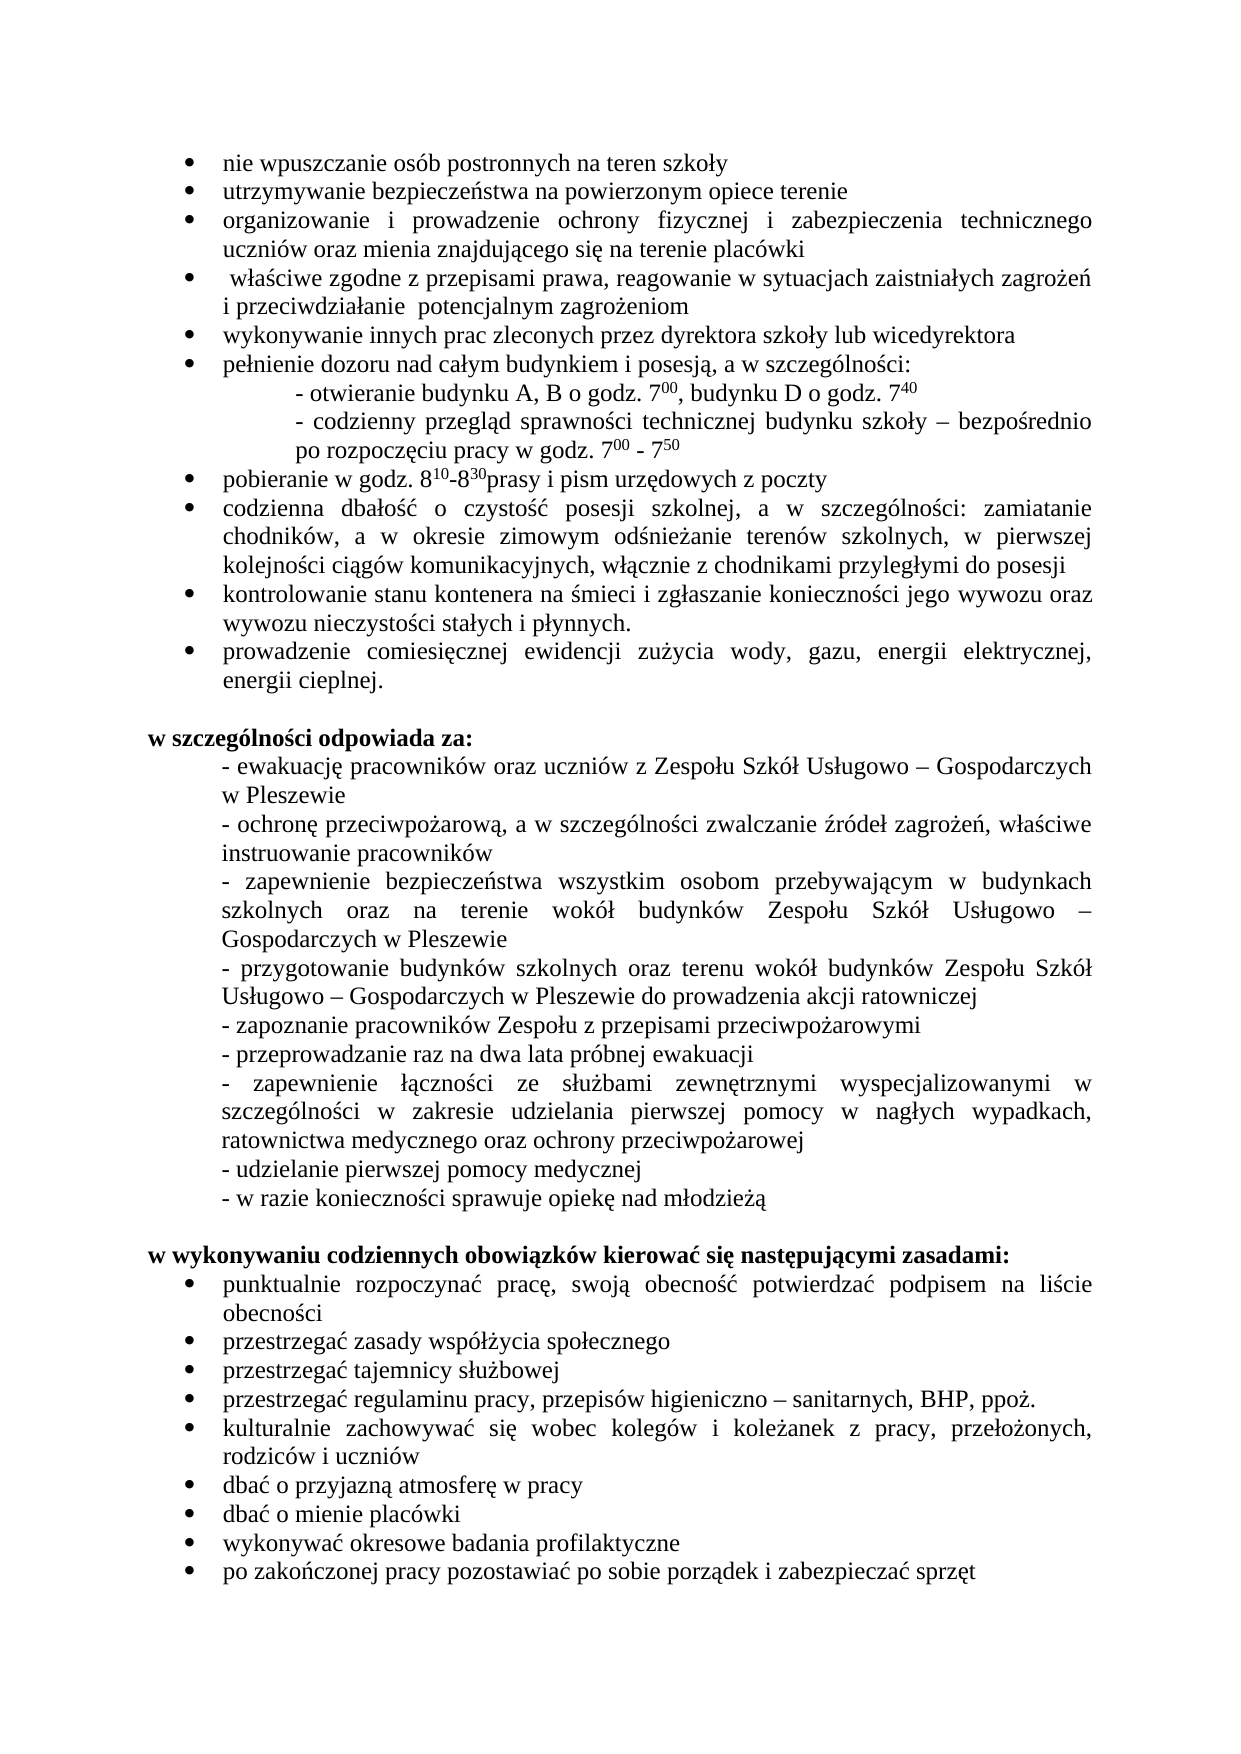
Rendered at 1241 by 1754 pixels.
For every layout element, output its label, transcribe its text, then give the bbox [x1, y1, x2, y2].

text - w razie konieczności sprawuje opiekę nad młodzieżą [221, 1183, 1093, 1211]
list przestrzegać tajemnicy służbowej [185, 1355, 1093, 1384]
list kulturalnie zachowywać się wobec kolegów i koleżanek z pracy, przełożonych, rodziców i uczniów [185, 1413, 1093, 1470]
text - ewakuację pracowników oraz uczniów z Zespołu Szkół Usługowo – Gospodarczych w Pleszewie [221, 751, 1093, 809]
list właściwe zgodne z przepisami prawa, reagowanie w sytuacjach zaistniałych zagrożeń i przeciwdziałanie potencjalnym zagrożeniom [185, 263, 1093, 320]
text - zapewnienie bezpieczeństwa wszystkim osobom przebywającym w budynkach szkolnych oraz na terenie wokół budynków Zespołu Szkół Usługowo – Gospodarczych w Pleszewie [221, 866, 1093, 953]
text - przeprowadzanie raz na dwa lata próbnej ewakuacji [221, 1039, 1093, 1068]
list organizowanie i prowadzenie ochrony fizycznej i zabezpieczenia technicznego uczniów oraz mienia znajdującego się na terenie placówki [185, 205, 1093, 263]
text - codzienny przegląd sprawności technicznej budynku szkoły – bezpośrednio po rozpoczęciu pracy w godz. 700 - 750 [295, 406, 1093, 464]
text - zapewnienie łączności ze służbami zewnętrznymi wyspecjalizowanymi w szczególności w zakresie udzielania pierwszej pomocy w nagłych wypadkach, ratownictwa medycznego oraz ochrony przeciwpożarowej [221, 1068, 1093, 1154]
list kontrolowanie stanu kontenera na śmieci i zgłaszanie konieczności jego wywozu oraz wywozu nieczystości stałych i płynnych. [185, 579, 1093, 636]
list wykonywanie innych prac zleconych przez dyrektora szkoły lub wicedyrektora [185, 320, 1093, 349]
text - zapoznanie pracowników Zespołu z przepisami przeciwpożarowymi [221, 1010, 1093, 1039]
list punktualnie rozpoczynać pracę, swoją obecność potwierdzać podpisem na liście obecności [185, 1269, 1093, 1326]
list wykonywać okresowe badania profilaktyczne [185, 1528, 1093, 1556]
text - udzielanie pierwszej pomocy medycznej [221, 1154, 1093, 1183]
list pobieranie w godz. 810-830prasy i pism urzędowych z poczty [185, 464, 1093, 493]
list utrzymywanie bezpieczeństwa na powierzonym opiece terenie [185, 176, 1093, 205]
text - ochronę przeciwpożarową, a w szczególności zwalczanie źródeł zagrożeń, właściwe instruowanie pracowników [221, 809, 1093, 866]
text w wykonywaniu codziennych obowiązków kierować się następującymi zasadami: [148, 1240, 1093, 1269]
list prowadzenie comiesięcznej ewidencji zużycia wody, gazu, energii elektrycznej, energii cieplnej. [185, 636, 1093, 694]
list przestrzegać regulaminu pracy, przepisów higieniczno – sanitarnych, BHP, ppoż. [185, 1384, 1093, 1413]
text - przygotowanie budynków szkolnych oraz terenu wokół budynków Zespołu Szkół Usługowo – Gospodarczych w Pleszewie do prowadzenia akcji ratowniczej [221, 953, 1093, 1010]
list pełnienie dozoru nad całym budynkiem i posesją, a w szczególności: [185, 349, 1093, 378]
text - otwieranie budynku A, B o godz. 700, budynku D o godz. 740 [295, 378, 1093, 406]
list nie wpuszczanie osób postronnych na teren szkoły [185, 148, 1093, 176]
list po zakończonej pracy pozostawiać po sobie porządek i zabezpieczać sprzęt [185, 1556, 1093, 1585]
list dbać o przyjazną atmosferę w pracy [185, 1470, 1093, 1499]
list przestrzegać zasady współżycia społecznego [185, 1326, 1093, 1355]
list codzienna dbałość o czystość posesji szkolnej, a w szczególności: zamiatanie chodników, a w okresie zimowym odśnieżanie terenów szkolnych, w pierwszej kolejności ciągów komunikacyjnych, włącznie z chodnikami przyległymi do posesji [185, 493, 1093, 579]
list dbać o mienie placówki [185, 1499, 1093, 1528]
text w szczególności odpowiada za: [148, 723, 1093, 751]
